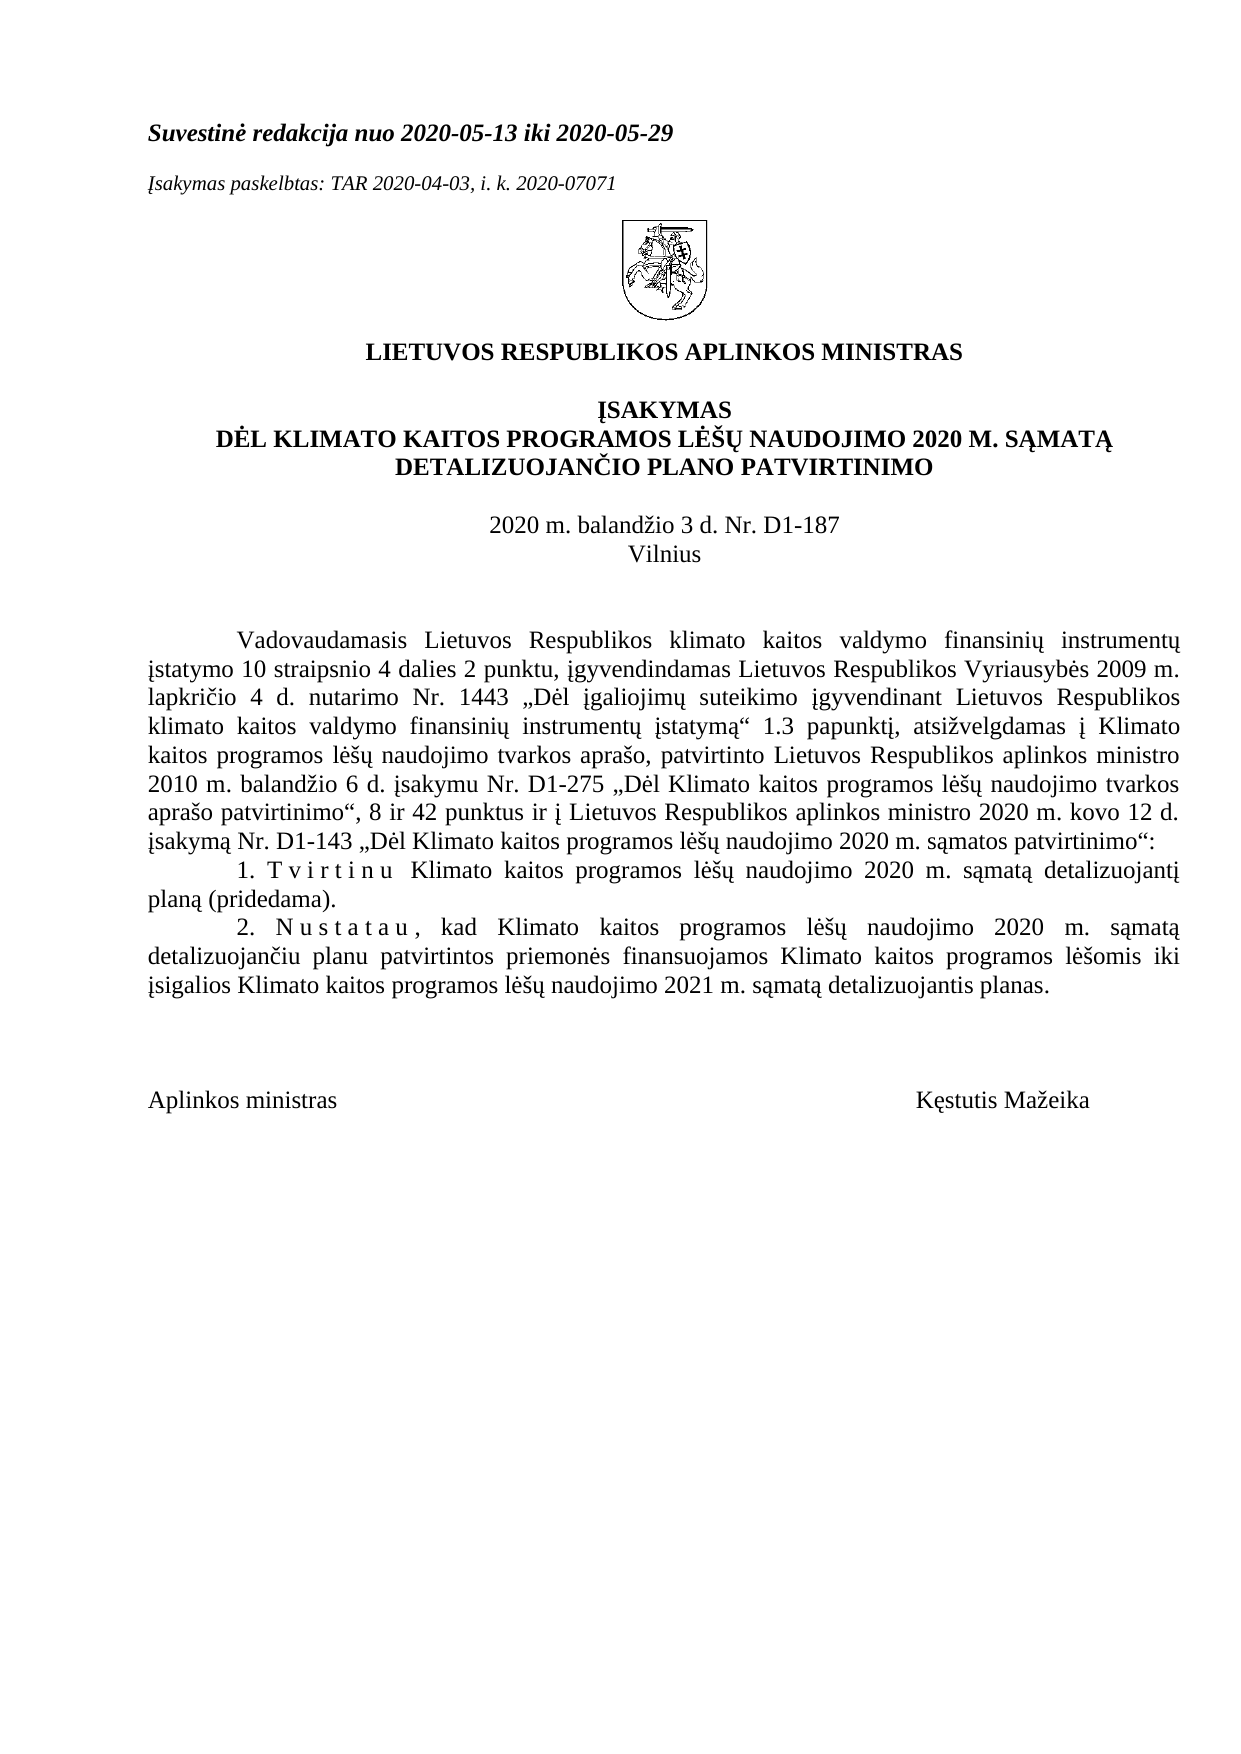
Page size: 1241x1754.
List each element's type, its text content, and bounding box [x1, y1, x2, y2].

text Aplinkos ministras Kęstutis Mažeika [148, 1085, 1181, 1114]
text 1. Tvirtinu Klimato kaitos programos lėšų naudojimo 2020 m. sąmatą detalizuojantį planą (pridedama). [148, 855, 1181, 912]
text Įsakymas paskelbtas: TAR 2020-04-03, i. k. 2020-07071 [148, 171, 1181, 195]
text Suvestinė redakcija nuo 2020-05-13 iki 2020-05-29 [148, 118, 1181, 147]
text LIETUVOS RESPUBLIKOS APLINKOS MINISTRAS [148, 337, 1181, 366]
text Vilnius [148, 539, 1181, 567]
text 2. Nustatau, kad Klimato kaitos programos lėšų naudojimo 2020 m. sąmatą detalizuojančiu planu patvirtintos priemonės finansuojamos Klimato kaitos programos lėšomis iki įsigalios Klimato kaitos programos lėšų naudojimo 2021 m. sąmatą detalizuojantis planas. [148, 912, 1181, 999]
text DĖL KLIMATO KAITOS PROGRAMOS LĖŠŲ NAUDOJIMO 2020 M. SĄMATĄ DETALIZUOJANČIO PLANO PATVIRTINIMO [148, 424, 1181, 481]
text Vadovaudamasis Lietuvos Respublikos klimato kaitos valdymo finansinių instrumentų įstatymo 10 straipsnio 4 dalies 2 punktu, įgyvendindamas Lietuvos Respublikos Vyriausybės 2009 m. lapkričio 4 d. nutarimo Nr. 1443 „Dėl įgaliojimų suteikimo įgyvendinant Lietuvos Respublikos klimato kaitos valdymo finansinių instrumentų įstatymą“ 1.3 papunktį, atsižvelgdamas į Klimato kaitos programos lėšų naudojimo tvarkos aprašo, patvirtinto Lietuvos Respublikos aplinkos ministro 2010 m. balandžio 6 d. įsakymu Nr. D1-275 „Dėl Klimato kaitos programos lėšų naudojimo tvarkos aprašo patvirtinimo“, 8 ir 42 punktus ir į Lietuvos Respublikos aplinkos ministro 2020 m. kovo 12 d. įsakymą Nr. D1-143 „Dėl Klimato kaitos programos lėšų naudojimo 2020 m. sąmatos patvirtinimo“: [148, 625, 1181, 855]
text 2020 m. balandžio 3 d. Nr. D1-187 [148, 510, 1181, 539]
text ĮSAKYMAS [148, 395, 1181, 424]
